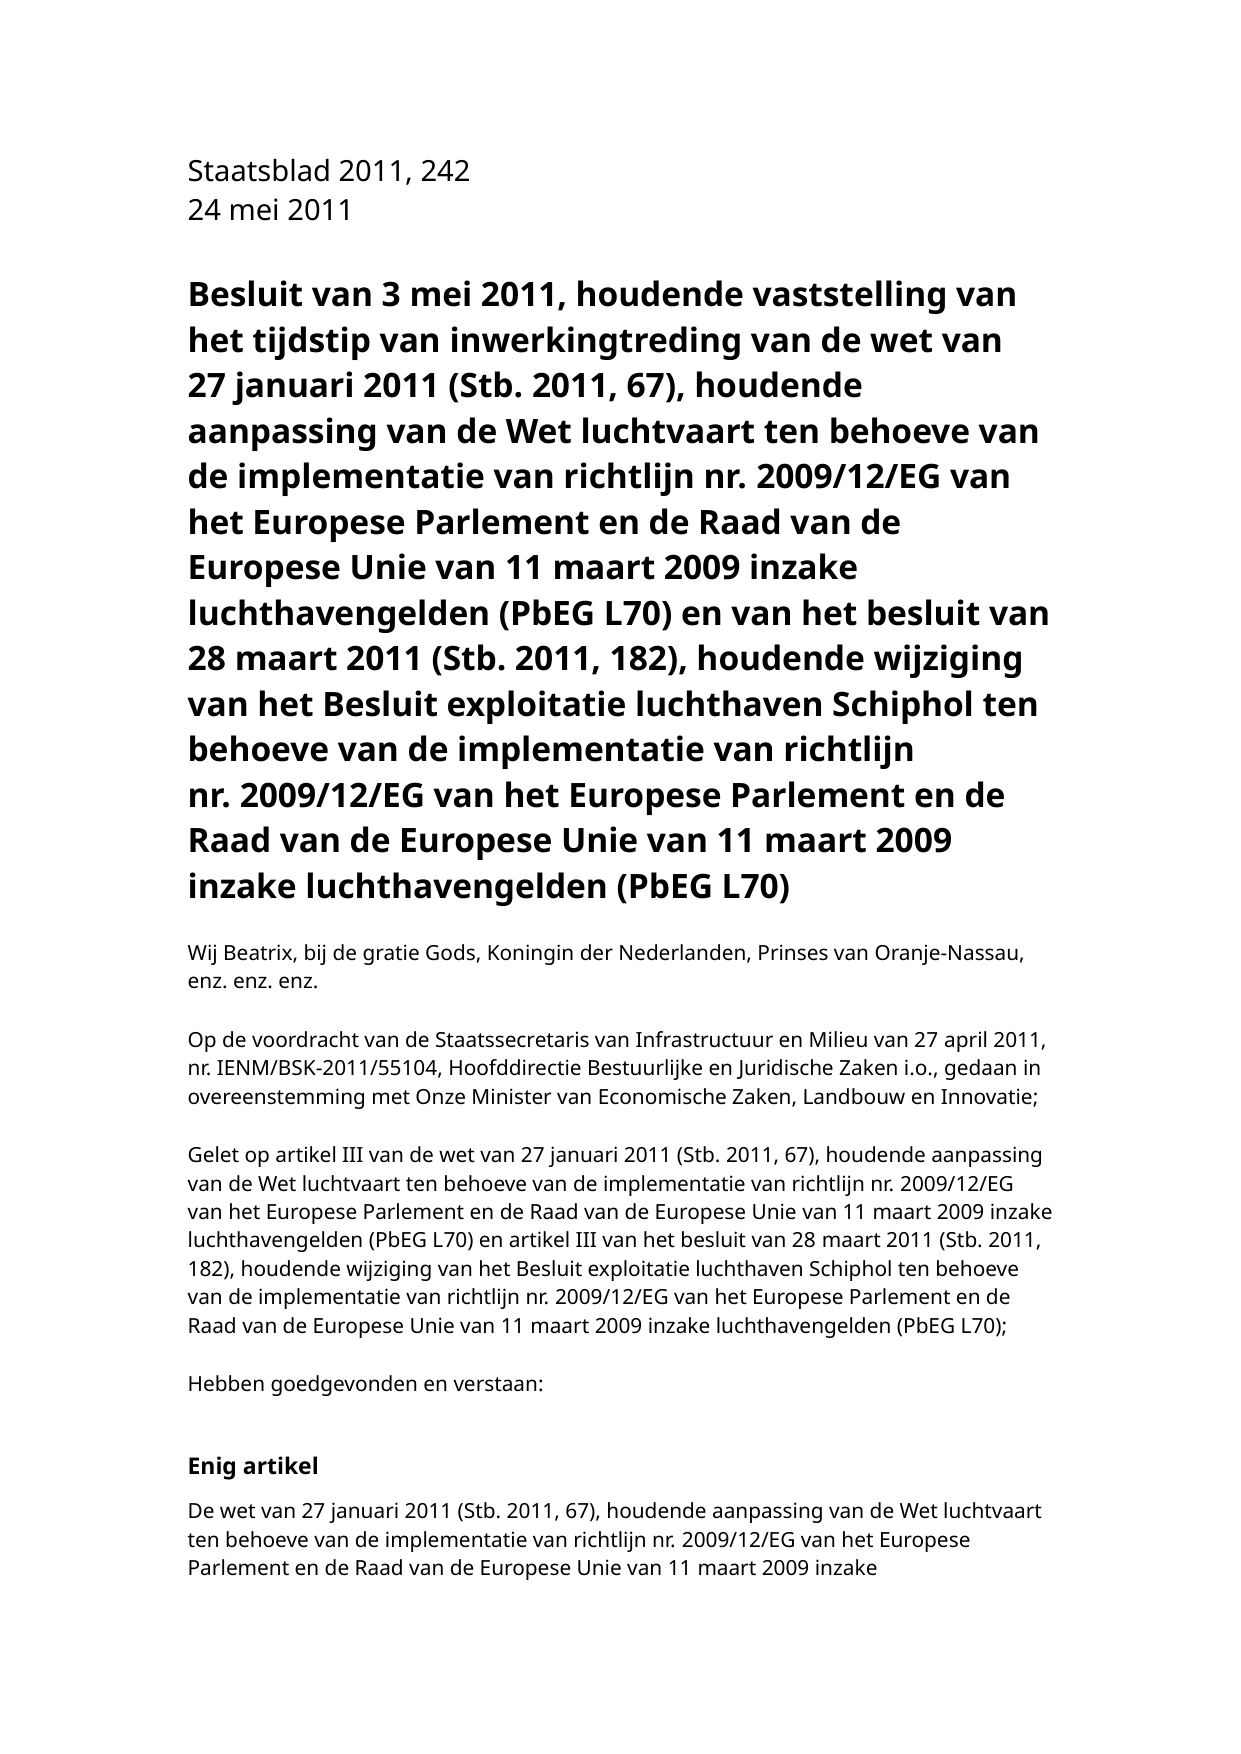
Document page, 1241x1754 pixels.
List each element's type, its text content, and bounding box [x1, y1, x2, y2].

text 24 mei 2011 [187, 190, 1053, 229]
text Hebben goedgevonden en verstaan: [187, 1369, 1053, 1398]
text Gelet op artikel III van de wet van 27 januari 2011 (Stb. 2011, 67), houdende aanpassing van de Wet luchtvaart ten behoeve van de implementatie van richtlijn nr. 2009/12/EG van het Europese Parlement en de Raad van de Europese Unie van 11 maart 2009 inzake luchthavengelden (PbEG L70) en artikel III van het besluit van 28 maart 2011 (Stb. 2011, 182), houdende wijziging van het Besluit exploitatie luchthaven Schiphol ten behoeve van de implementatie van richtlijn nr. 2009/12/EG van het Europese Parlement en de Raad van de Europese Unie van 11 maart 2009 inzake luchthavengelden (PbEG L70); [187, 1140, 1053, 1339]
text Op de voordracht van de Staatssecretaris van Infrastructuur en Milieu van 27 april 2011, nr. IENM/BSK-2011/55104, Hoofddirectie Bestuurlijke en Juridische Zaken i.o., gedaan in overeenstemming met Onze Minister van Economische Zaken, Landbouw en Innovatie; [187, 1025, 1053, 1110]
text De wet van 27 januari 2011 (Stb. 2011, 67), houdende aanpassing van de Wet luchtvaart ten behoeve van de implementatie van richtlijn nr. 2009/12/EG van het Europese Parlement en de Raad van de Europese Unie van 11 maart 2009 inzake [187, 1497, 1053, 1582]
subtitle Enig artikel [187, 1450, 1053, 1482]
subtitle Besluit van 3 mei 2011, houdende vaststelling van het tijdstip van inwerkingtreding van de wet van 27 januari 2011 (Stb. 2011, 67), houdende aanpassing van de Wet luchtvaart ten behoeve van de implementatie van richtlijn nr. 2009/12/EG van het Europese Parlement en de Raad van de Europese Unie van 11 maart 2009 inzake luchthavengelden (PbEG L70) en van het besluit van 28 maart 2011 (Stb. 2011, 182), houdende wijziging van het Besluit exploitatie luchthaven Schiphol ten behoeve van de implementatie van richtlijn nr. 2009/12/EG van het Europese Parlement en de Raad van de Europese Unie van 11 maart 2009 inzake luchthavengelden (PbEG L70) [187, 271, 1053, 908]
text Staatsblad 2011, 242 [187, 150, 1053, 190]
text Wij Beatrix, bij de gratie Gods, Koningin der Nederlanden, Prinses van Oranje-Nassau, enz. enz. enz. [187, 938, 1053, 995]
